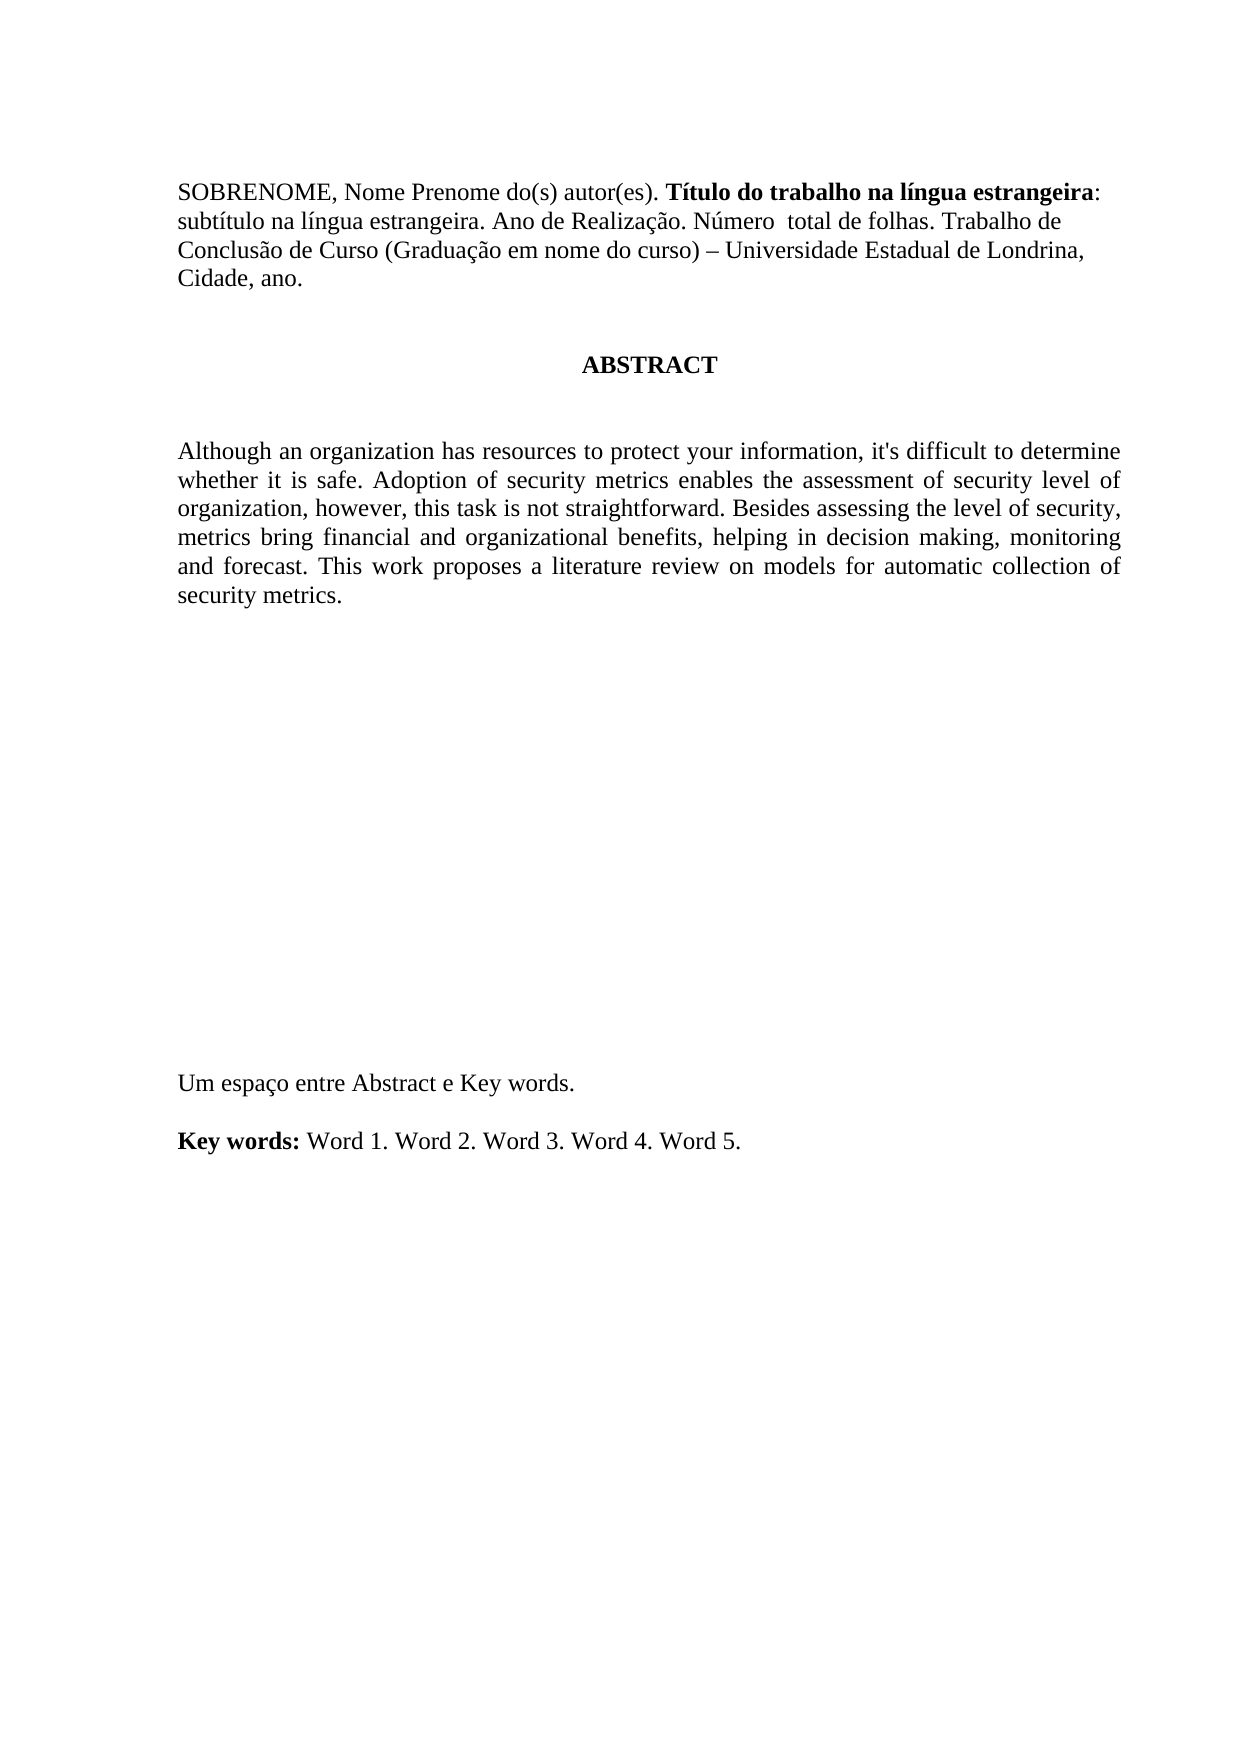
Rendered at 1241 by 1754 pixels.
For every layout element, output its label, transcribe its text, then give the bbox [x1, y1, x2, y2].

text Um espaço entre Abstract e Key words. [177, 1068, 1122, 1097]
text SOBRENOME, Nome Prenome do(s) autor(es). Título do trabalho na língua estrangeira: subtítulo na língua estrangeira. Ano de Realização. Número total de folhas. Trabalho de Conclusão de Curso (Graduação em nome do curso) – Universidade Estadual de Londrina, Cidade, ano. [177, 177, 1122, 292]
text Although an organization has resources to protect your information, it's difficult to determine whether it is safe. Adoption of security metrics enables the assessment of security level of organization, however, this task is not straightforward. Besides assessing the level of security, metrics bring financial and organizational benefits, helping in decision making, monitoring and forecast. This work proposes a literature review on models for automatic collection of security metrics. [177, 436, 1122, 608]
text abstract [177, 350, 1122, 378]
text Key words: Word 1. Word 2. Word 3. Word 4. Word 5. [177, 1126, 1122, 1155]
